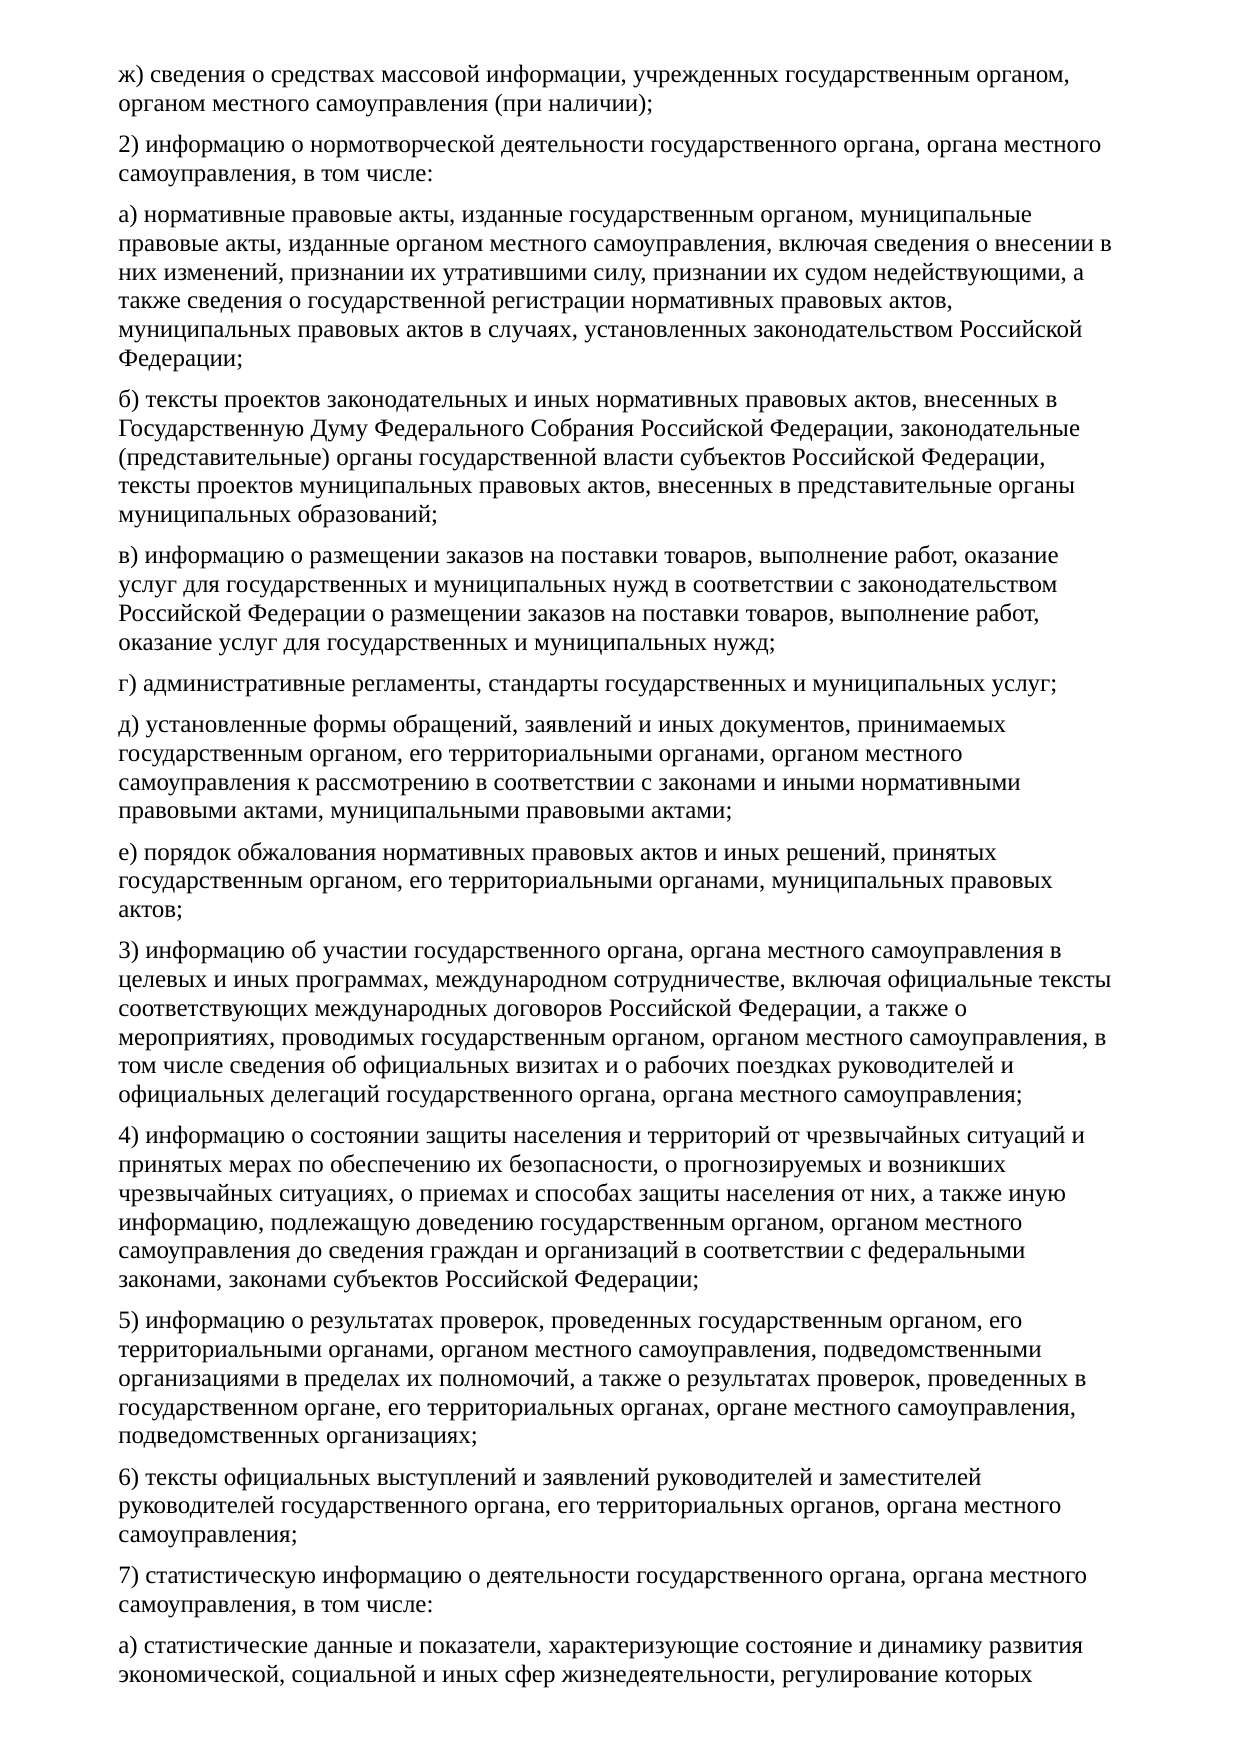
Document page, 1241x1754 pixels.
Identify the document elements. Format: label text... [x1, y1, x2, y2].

text 4) информацию о состоянии защиты населения и территорий от чрезвычайных ситуаций и принятых мерах по обеспечению их безопасности, о прогнозируемых и возникших чрезвычайных ситуациях, о приемах и способах защиты населения от них, а также иную информацию, подлежащую доведению государственным органом, органом местного самоуправления до сведения граждан и организаций в соответствии с федеральными законами, законами субъектов Российской Федерации; [118, 1120, 1122, 1293]
text а) статистические данные и показатели, характеризующие состояние и динамику развития экономической, социальной и иных сфер жизнедеятельности, регулирование которых [118, 1630, 1122, 1688]
text 2) информацию о нормотворческой деятельности государственного органа, органа местного самоуправления, в том числе: [118, 129, 1122, 187]
text 7) статистическую информацию о деятельности государственного органа, органа местного самоуправления, в том числе: [118, 1560, 1122, 1618]
text б) тексты проектов законодательных и иных нормативных правовых актов, внесенных в Государственную Думу Федерального Собрания Российской Федерации, законодательные (представительные) органы государственной власти субъектов Российской Федерации, тексты проектов муниципальных правовых актов, внесенных в представительные органы муниципальных образований; [118, 384, 1122, 528]
text а) нормативные правовые акты, изданные государственным органом, муниципальные правовые акты, изданные органом местного самоуправления, включая сведения о внесении в них изменений, признании их утратившими силу, признании их судом недействующими, а также сведения о государственной регистрации нормативных правовых актов, муниципальных правовых актов в случаях, установленных законодательством Российской Федерации; [118, 199, 1122, 372]
text 6) тексты официальных выступлений и заявлений руководителей и заместителей руководителей государственного органа, его территориальных органов, органа местного самоуправления; [118, 1462, 1122, 1548]
text г) административные регламенты, стандарты государственных и муниципальных услуг; [118, 668, 1122, 697]
text ж) сведения о средствах массовой информации, учрежденных государственным органом, органом местного самоуправления (при наличии); [118, 59, 1122, 117]
text 5) информацию о результатах проверок, проведенных государственным органом, его территориальными органами, органом местного самоуправления, подведомственными организациями в пределах их полномочий, а также о результатах проверок, проведенных в государственном органе, его территориальных органах, органе местного самоуправления, подведомственных организациях; [118, 1305, 1122, 1449]
text е) порядок обжалования нормативных правовых актов и иных решений, принятых государственным органом, его территориальными органами, муниципальных правовых актов; [118, 837, 1122, 923]
text в) информацию о размещении заказов на поставки товаров, выполнение работ, оказание услуг для государственных и муниципальных нужд в соответствии с законодательством Российской Федерации о размещении заказов на поставки товаров, выполнение работ, оказание услуг для государственных и муниципальных нужд; [118, 540, 1122, 655]
text 3) информацию об участии государственного органа, органа местного самоуправления в целевых и иных программах, международном сотрудничестве, включая официальные тексты соответствующих международных договоров Российской Федерации, а также о мероприятиях, проводимых государственным органом, органом местного самоуправления, в том числе сведения об официальных визитах и о рабочих поездках руководителей и официальных делегаций государственного органа, органа местного самоуправления; [118, 935, 1122, 1108]
text д) установленные формы обращений, заявлений и иных документов, принимаемых государственным органом, его территориальными органами, органом местного самоуправления к рассмотрению в соответствии с законами и иными нормативными правовыми актами, муниципальными правовыми актами; [118, 709, 1122, 824]
